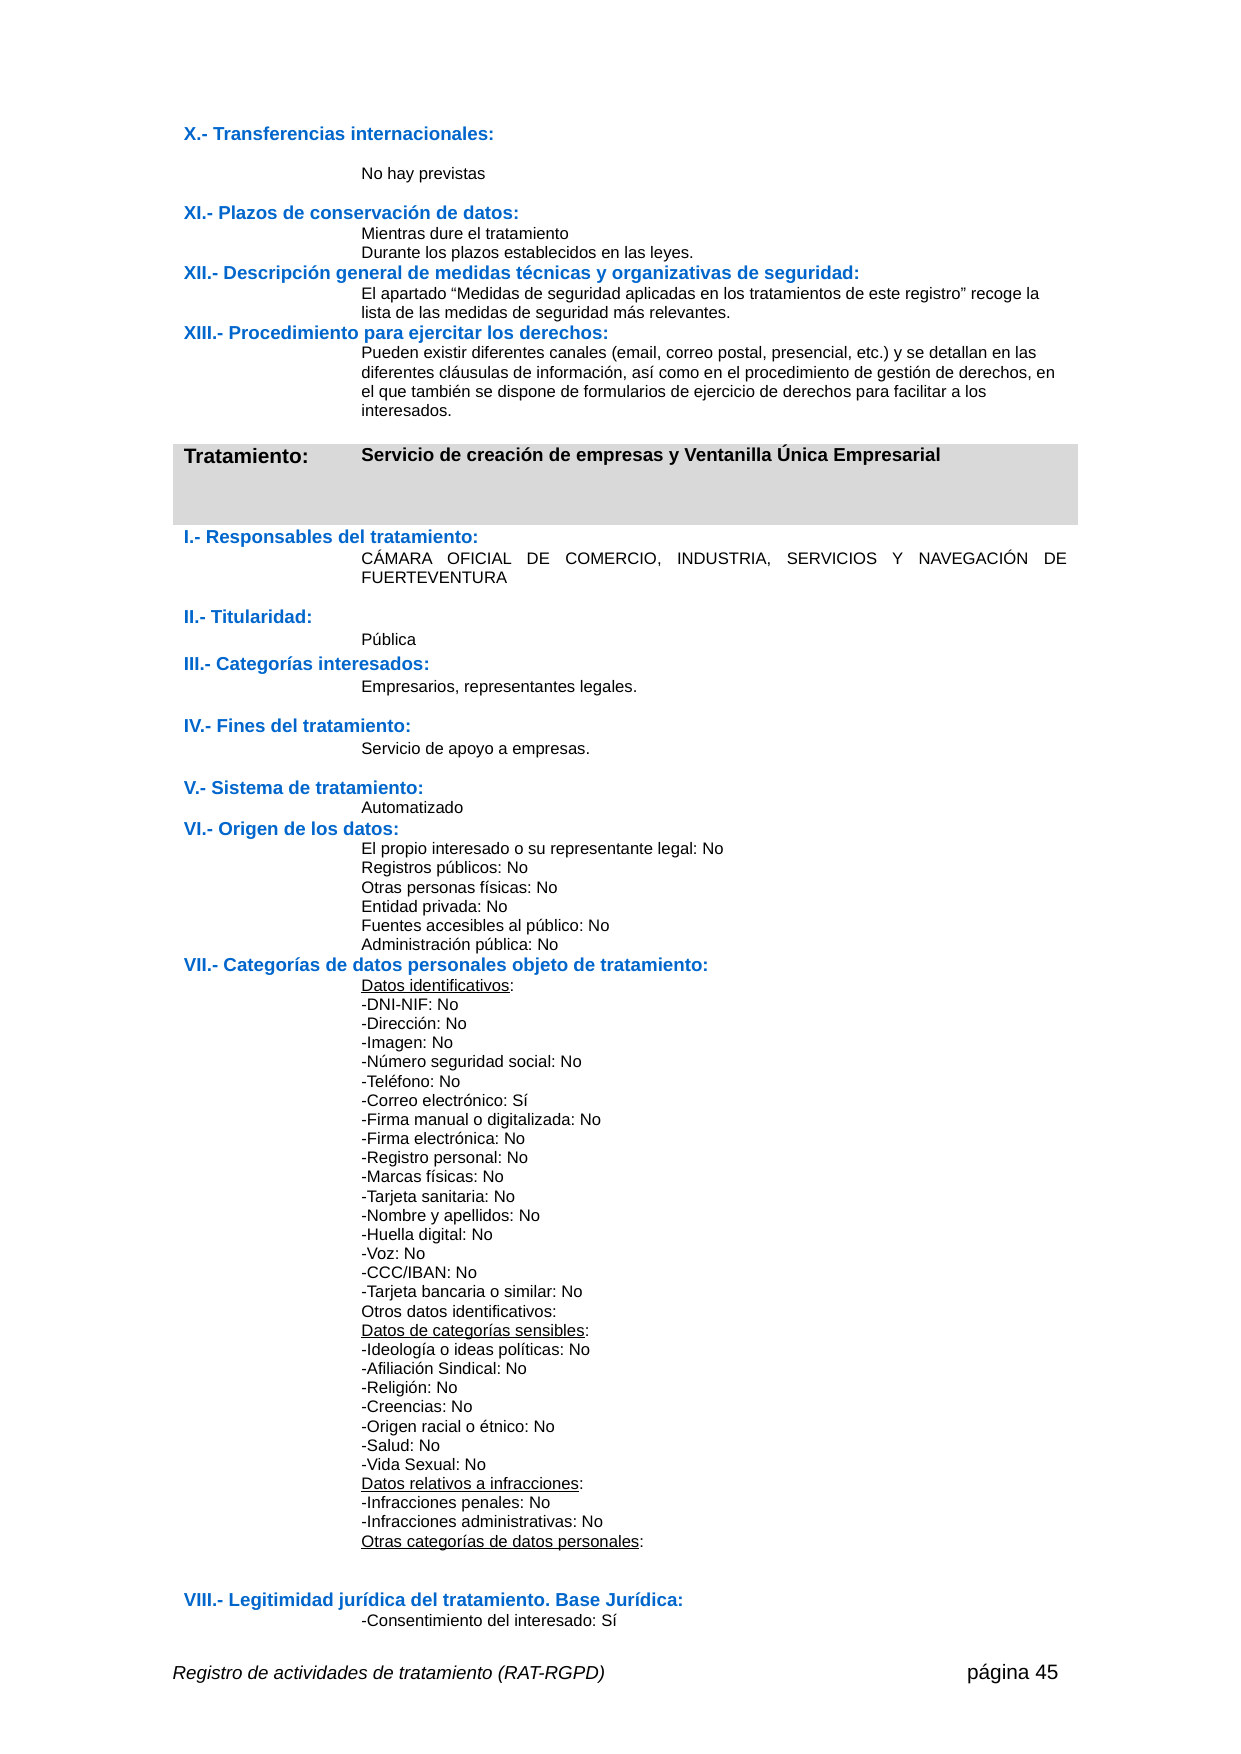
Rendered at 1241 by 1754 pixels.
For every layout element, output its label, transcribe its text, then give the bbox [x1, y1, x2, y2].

table_header Servicio de creación de empresas y Ventanilla Única Empresarial [350, 444, 1078, 525]
table_header Tratamiento: [173, 444, 350, 525]
table_cell V.- Sistema de tratamiento: [173, 777, 1078, 798]
table_cell I.- Responsables del tratamiento: [173, 525, 1078, 549]
table_cell Servicio de apoyo a empresas. [350, 739, 1078, 777]
table_cell [173, 343, 350, 420]
table_cell [173, 1611, 350, 1630]
table_cell Empresarios, representantes legales. [350, 677, 1078, 715]
table_cell XIII.- Procedimiento para ejercitar los derechos: [173, 322, 1078, 343]
table_cell No hay previstas [350, 145, 1078, 202]
table_cell VIII.- Legitimidad jurídica del tratamiento. Base Jurídica: [173, 1589, 1078, 1611]
table_cell El propio interesado o su representante legal: No Registros públicos: No Otras personas físicas: No Entidad privada: No Fuentes accesibles al público: No Administración pública: No [350, 839, 1078, 954]
table_cell III.- Categorías interesados: [173, 653, 1078, 677]
table_cell Pueden existir diferentes canales (email, correo postal, presencial, etc.) y se detallan en las diferentes cláusulas de información, así como en el procedimiento de gestión de derechos, en el que también se dispone de formularios de ejercicio de derechos para facilitar a los interesados. [350, 343, 1078, 420]
table_cell IV.- Fines del tratamiento: [173, 715, 1078, 738]
table_cell VII.- Categorías de datos personales objeto de tratamiento: [173, 954, 1078, 976]
table_cell Pública [350, 630, 1078, 653]
table_cell [173, 284, 350, 322]
table_cell El apartado “Medidas de seguridad aplicadas en los tratamientos de este registro” recoge la lista de las medidas de seguridad más relevantes. [350, 284, 1078, 322]
table_cell VI.- Origen de los datos: [173, 818, 1078, 839]
table_cell II.- Titularidad: [173, 606, 1078, 630]
table_cell Datos identificativos: -DNI-NIF: No -Dirección: No -Imagen: No -Número seguridad social: No -Teléfono: No -Correo electrónico: Sí -Firma manual o digitalizada: No -Firma electrónica: No -Registro personal: No -Marcas físicas: No -Tarjeta sanitaria: No -Nombre y apellidos: No -Huella digital: No -Voz: No -CCC/IBAN: No -Tarjeta bancaria o similar: No Otros datos identificativos: Datos de categorías sensibles: -Ideología o ideas políticas: No -Afiliación Sindical: No -Religión: No -Creencias: No -Origen racial o étnico: No -Salud: No -Vida Sexual: No Datos relativos a infracciones: -Infracciones penales: No -Infracciones administrativas: No Otras categorías de datos personales: [350, 976, 1078, 1589]
table_cell [173, 145, 350, 202]
table_cell [173, 630, 350, 653]
table_cell [173, 549, 350, 606]
table_cell [173, 976, 350, 1589]
table_cell [173, 677, 350, 715]
table_cell XII.- Descripción general de medidas técnicas y organizativas de seguridad: [173, 262, 1078, 283]
table_cell [173, 739, 350, 777]
table_cell Automatizado [350, 798, 1078, 817]
table_cell -Consentimiento del interesado: Sí [350, 1611, 1078, 1630]
table_cell X.- Transferencias internacionales: [173, 123, 1078, 144]
table_cell XI.- Plazos de conservación de datos: [173, 202, 1078, 223]
table_cell Mientras dure el tratamiento Durante los plazos establecidos en las leyes. [350, 224, 1078, 262]
table_cell [173, 839, 350, 954]
table_cell CÁMARA OFICIAL DE COMERCIO, INDUSTRIA, SERVICIOS Y NAVEGACIÓN DE FUERTEVENTURA [350, 549, 1078, 606]
table_cell [173, 798, 350, 817]
table_cell [173, 224, 350, 262]
